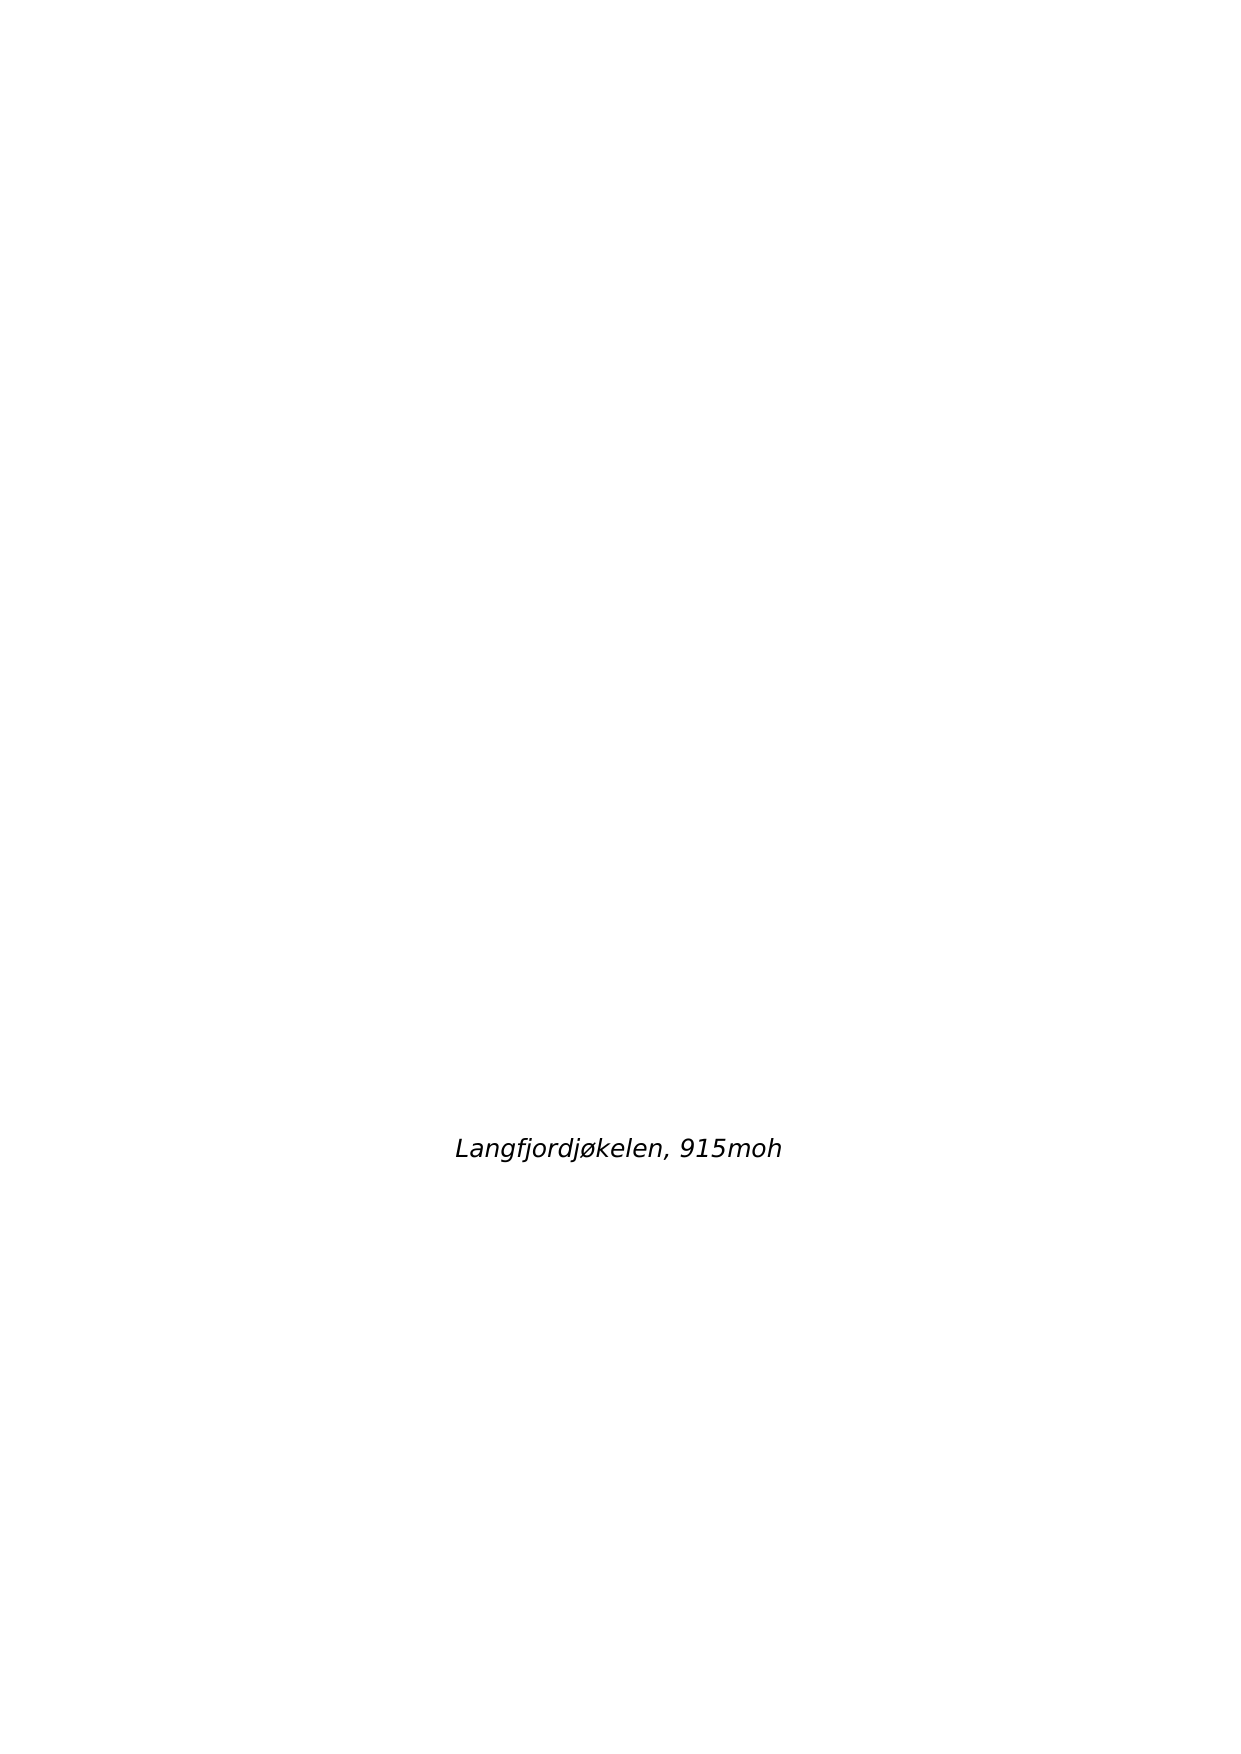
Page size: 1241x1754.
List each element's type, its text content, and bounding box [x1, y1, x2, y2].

text Langfjordjøkelen, 915moh [118, 131, 1122, 1164]
